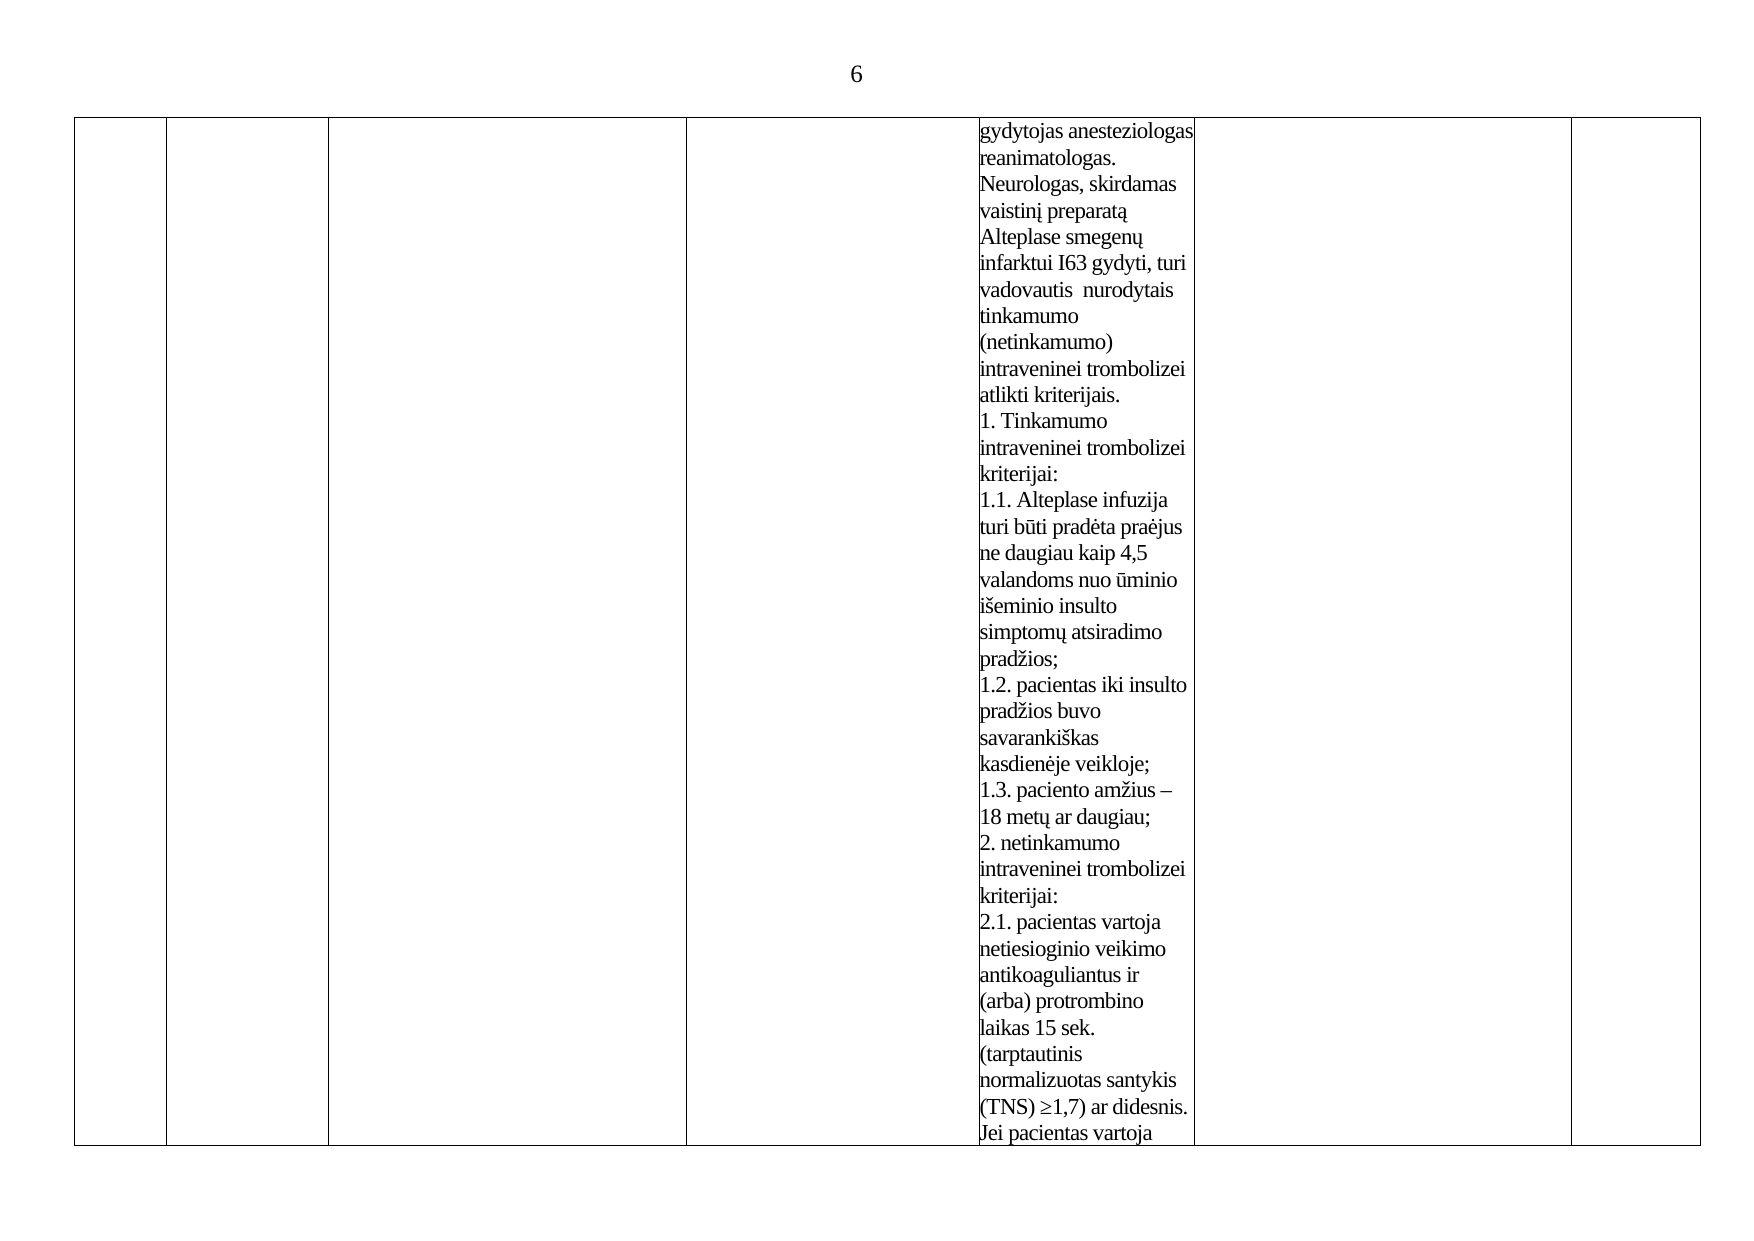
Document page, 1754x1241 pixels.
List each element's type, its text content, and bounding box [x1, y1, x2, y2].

table_cell [1195, 118, 1571, 1145]
table_cell [75, 118, 166, 1145]
table_cell [687, 118, 979, 1145]
table_cell [167, 118, 328, 1145]
table_cell [1572, 118, 1700, 1145]
table_cell [329, 118, 686, 1145]
table_cell gydytojas anesteziologas reanimatologas. Neurologas, skirdamas vaistinį preparatą Alteplase smegenų infarktui I63 gydyti, turi vadovautis nurodytais tinkamumo (netinkamumo) intraveninei trombolizei atlikti kriterijais. 1. Tinkamumo intraveninei trombolizei kriterijai: 1.1. Alteplase infuzija turi būti pradėta praėjus ne daugiau kaip 4,5 valandoms nuo ūminio išeminio insulto simptomų atsiradimo pradžios; 1.2. pacientas iki insulto pradžios buvo savarankiškas kasdienėje veikloje; 1.3. paciento amžius – 18 metų ar daugiau; 2. netinkamumo intraveninei trombolizei kriterijai: 2.1. pacientas vartoja netiesioginio veikimo antikoaguliantus ir (arba) protrombino laikas 15 sek. (tarptautinis normalizuotas santykis (TNS) ≥1,7) ar didesnis. Jei pacientas vartoja [980, 118, 1194, 1145]
